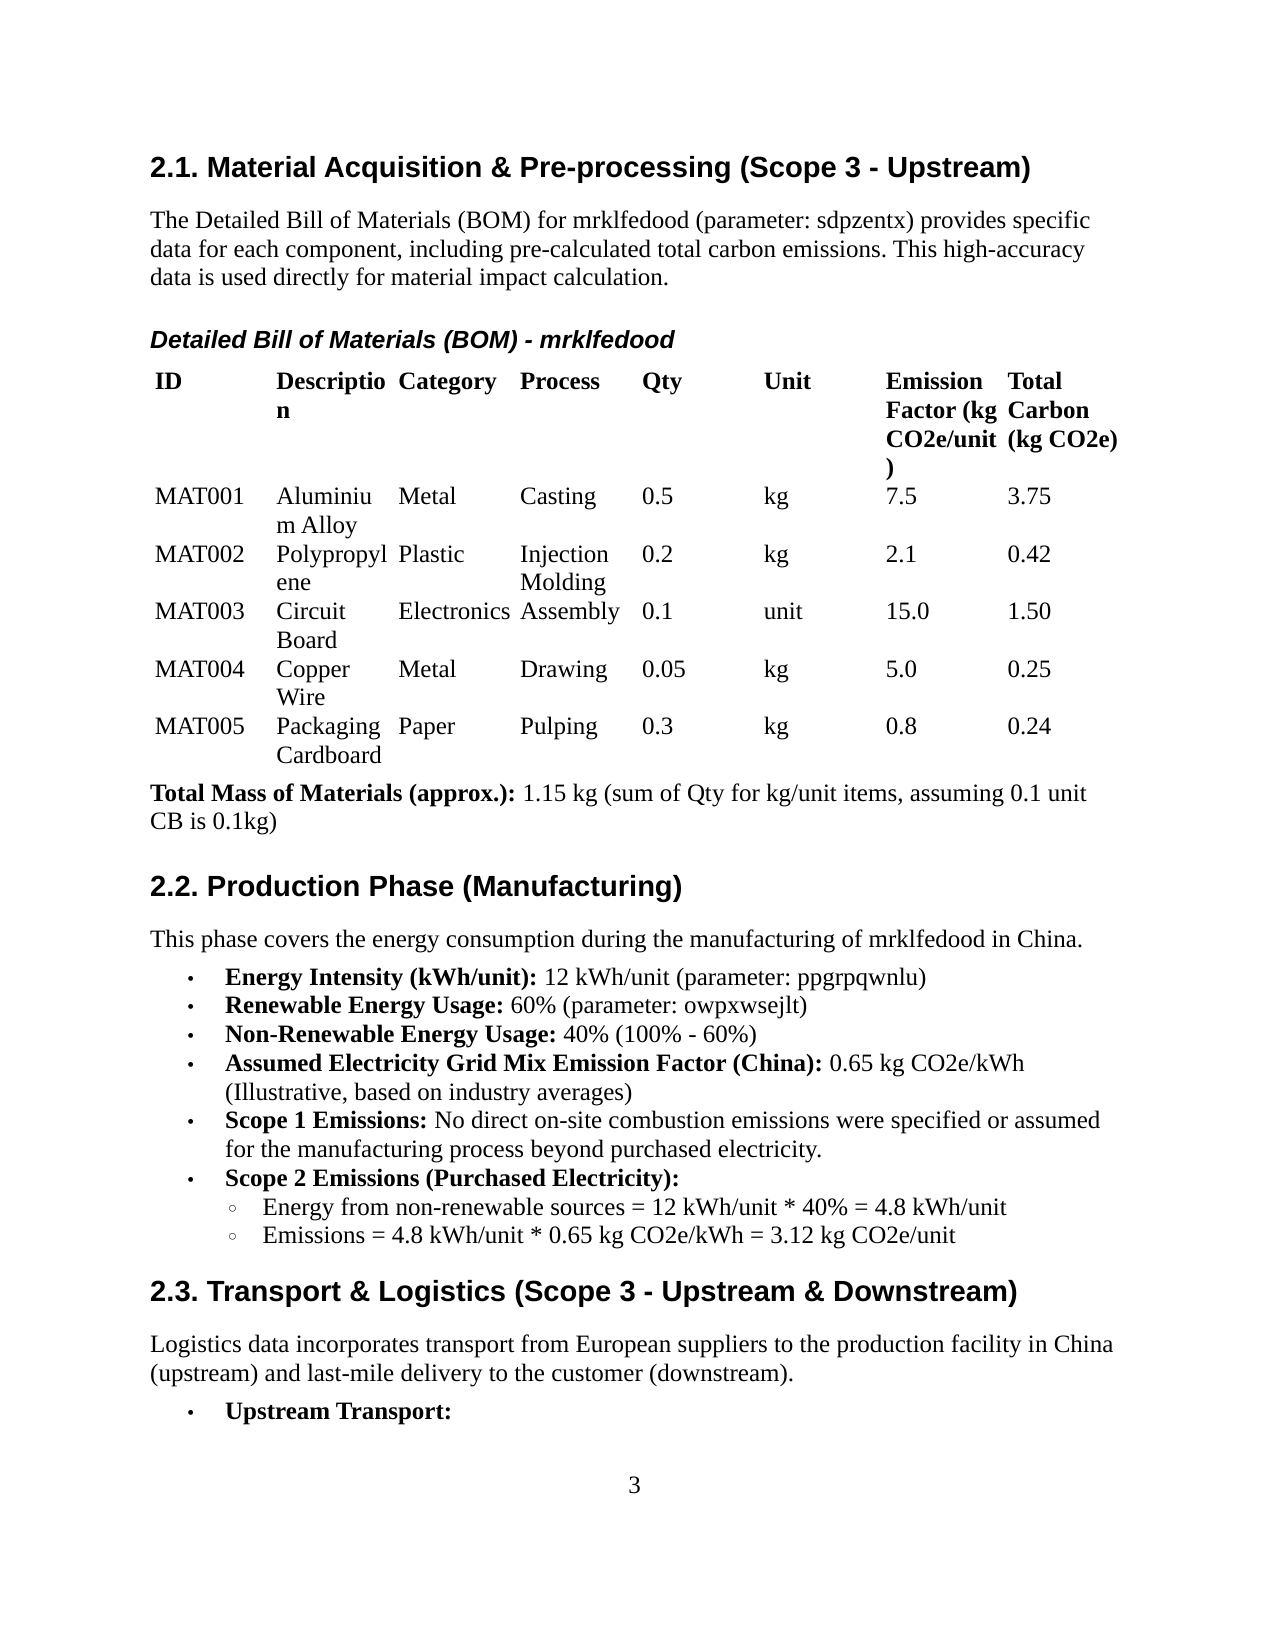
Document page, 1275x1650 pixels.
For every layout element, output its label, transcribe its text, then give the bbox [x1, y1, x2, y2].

table_cell Polypropylene [272, 539, 394, 596]
table_cell MAT003 [150, 596, 272, 654]
table_cell Copper Wire [272, 654, 394, 711]
table_cell Metal [394, 481, 516, 539]
table_header Unit [759, 366, 881, 481]
table_cell 0.1 [638, 596, 759, 654]
table_header Emission Factor (kg CO2e/unit) [881, 366, 1003, 481]
table_cell Circuit Board [272, 596, 394, 654]
table_cell 15.0 [881, 596, 1003, 654]
table_cell MAT001 [150, 481, 272, 539]
list Renewable Energy Usage: 60% (parameter: owpxwsejlt) [187, 991, 1125, 1019]
subtitle Detailed Bill of Materials (BOM) - mrklfedood [150, 325, 1125, 354]
table_cell 3.75 [1003, 481, 1125, 539]
list Energy Intensity (kWh/unit): 12 kWh/unit (parameter: ppgrpqwnlu) [187, 962, 1125, 991]
table_cell Assembly [516, 596, 637, 654]
table_cell MAT002 [150, 539, 272, 596]
table_header ID [150, 366, 272, 481]
table_cell 0.42 [1003, 539, 1125, 596]
table_cell Paper [394, 711, 516, 769]
table_cell Packaging Cardboard [272, 711, 394, 769]
list Upstream Transport: [187, 1396, 1125, 1424]
table_cell Electronics [394, 596, 516, 654]
table_cell kg [759, 539, 881, 596]
table_cell unit [759, 596, 881, 654]
table_cell Plastic [394, 539, 516, 596]
text Logistics data incorporates transport from European suppliers to the production facility in China (upstream) and last-mile delivery to the customer (downstream). [150, 1329, 1125, 1387]
list Assumed Electricity Grid Mix Emission Factor (China): 0.65 kg CO2e/kWh (Illustrative, based on industry averages) [187, 1048, 1125, 1106]
table_cell kg [759, 481, 881, 539]
list Emissions = 4.8 kWh/unit * 0.65 kg CO2e/kWh = 3.12 kg CO2e/unit [225, 1221, 1125, 1249]
table_cell kg [759, 711, 881, 769]
table_cell Drawing [516, 654, 637, 711]
table_cell 0.3 [638, 711, 759, 769]
table_cell Injection Molding [516, 539, 637, 596]
table_cell Metal [394, 654, 516, 711]
table_cell kg [759, 654, 881, 711]
list Scope 1 Emissions: No direct on-site combustion emissions were specified or assumed for the manufacturing process beyond purchased electricity. [187, 1106, 1125, 1163]
subtitle 2.1. Material Acquisition & Pre-processing (Scope 3 - Upstream) [150, 150, 1125, 183]
table_header Category [394, 366, 516, 481]
text The Detailed Bill of Materials (BOM) for mrklfedood (parameter: sdpzentx) provides specific data for each component, including pre-calculated total carbon emissions. This high-accuracy data is used directly for material impact calculation. [150, 205, 1125, 291]
table_cell 0.05 [638, 654, 759, 711]
list Scope 2 Emissions (Purchased Electricity): [187, 1163, 1125, 1192]
table_header Process [516, 366, 637, 481]
table_cell 5.0 [881, 654, 1003, 711]
table_cell 7.5 [881, 481, 1003, 539]
table_header Total Carbon (kg CO2e) [1003, 366, 1125, 481]
table_cell Casting [516, 481, 637, 539]
table_cell 0.24 [1003, 711, 1125, 769]
table_cell 0.2 [638, 539, 759, 596]
table_cell MAT005 [150, 711, 272, 769]
table_cell 0.25 [1003, 654, 1125, 711]
table_cell 1.50 [1003, 596, 1125, 654]
text Total Mass of Materials (approx.): 1.15 kg (sum of Qty for kg/unit items, assuming 0.1 unit CB is 0.1kg) [150, 778, 1125, 835]
table_cell 0.8 [881, 711, 1003, 769]
list Energy from non-renewable sources = 12 kWh/unit * 40% = 4.8 kWh/unit [225, 1192, 1125, 1221]
subtitle 2.2. Production Phase (Manufacturing) [150, 869, 1125, 903]
table_header Qty [638, 366, 759, 481]
table_cell 0.5 [638, 481, 759, 539]
table_header Description [272, 366, 394, 481]
table_cell MAT004 [150, 654, 272, 711]
list Non-Renewable Energy Usage: 40% (100% - 60%) [187, 1019, 1125, 1048]
text This phase covers the energy consumption during the manufacturing of mrklfedood in China. [150, 924, 1125, 953]
table_cell Pulping [516, 711, 637, 769]
subtitle 2.3. Transport & Logistics (Scope 3 - Upstream & Downstream) [150, 1274, 1125, 1308]
table_cell 2.1 [881, 539, 1003, 596]
table_cell Aluminium Alloy [272, 481, 394, 539]
